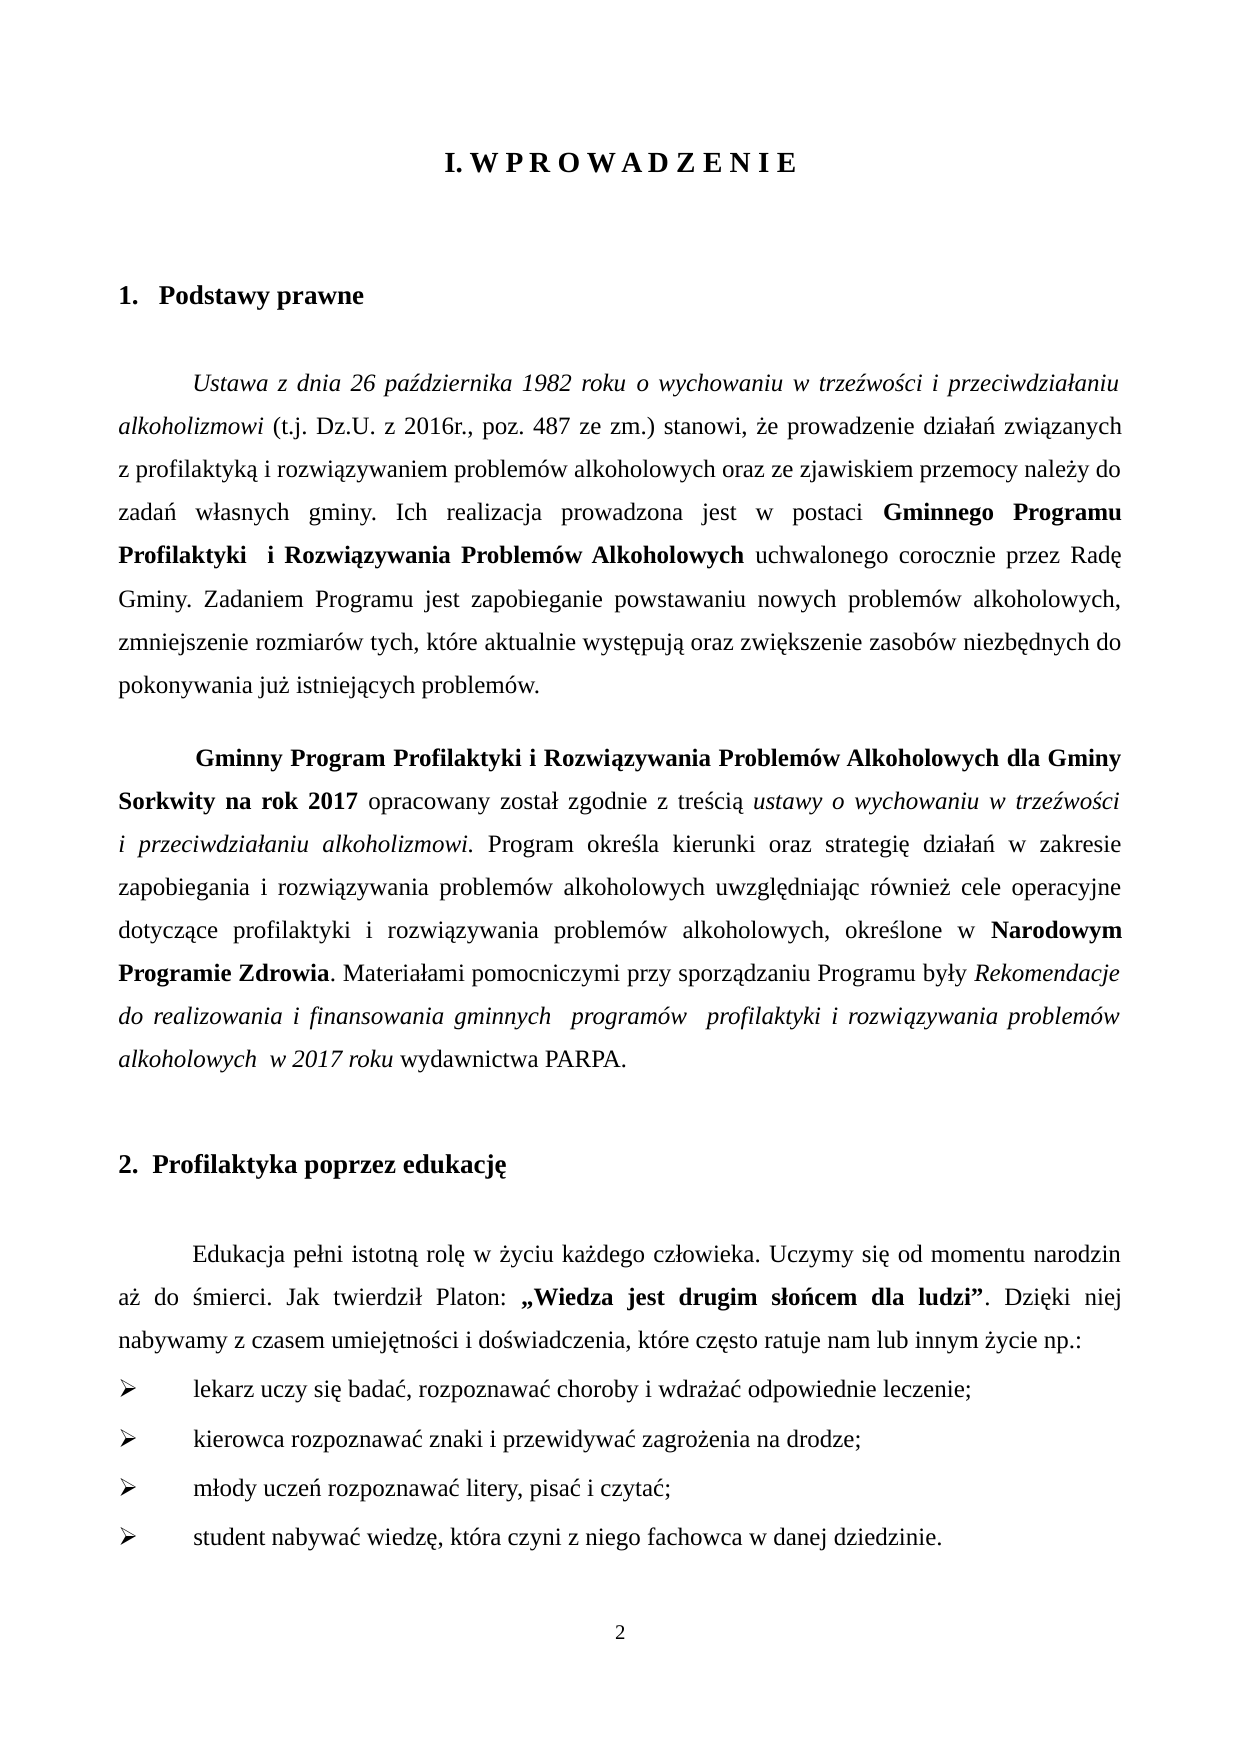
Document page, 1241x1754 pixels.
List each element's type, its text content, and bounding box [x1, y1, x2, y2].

text Ustawa z dnia 26 października 1982 roku o wychowaniu w trzeźwości i przeciwdziałaniu alkoholizmowi (t.j. Dz.U. z 2016r., poz. 487 ze zm.) stanowi, że prowadzenie działań związanych z profilaktyką i rozwiązywaniem problemów alkoholowych oraz ze zjawiskiem przemocy należy do zadań własnych gminy. Ich realizacja prowadzona jest w postaci Gminnego Programu Profilaktyki i Rozwiązywania Problemów Alkoholowych uchwalonego corocznie przez Radę Gminy. Zadaniem Programu jest zapobieganie powstawaniu nowych problemów alkoholowych, zmniejszenie rozmiarów tych, które aktualnie występują oraz zwiększenie zasobów niezbędnych do pokonywania już istniejących problemów. [118, 368, 1122, 699]
list Profilaktyka poprzez edukację [118, 1148, 1122, 1179]
list młody uczeń rozpoznawać litery, pisać i czytać; [118, 1473, 1122, 1501]
list W P R O W A D Z E N I E [118, 145, 1122, 179]
text 1. Podstawy prawne [118, 279, 1122, 311]
list lekarz uczy się badać, rozpoznawać choroby i wdrażać odpowiednie leczenie; [118, 1374, 1122, 1403]
list student nabywać wiedzę, która czyni z niego fachowca w danej dziedzinie. [118, 1522, 1122, 1551]
text 2 [118, 1620, 1122, 1644]
text Gminny Program Profilaktyki i Rozwiązywania Problemów Alkoholowych dla Gminy Sorkwity na rok 2017 opracowany został zgodnie z treścią ustawy o wychowaniu w trzeźwości i przeciwdziałaniu alkoholizmowi. Program określa kierunki oraz strategię działań w zakresie zapobiegania i rozwiązywania problemów alkoholowych uwzględniając również cele operacyjne dotyczące profilaktyki i rozwiązywania problemów alkoholowych, określone w Narodowym Programie Zdrowia. Materiałami pomocniczymi przy sporządzaniu Programu były Rekomendacje do realizowania i finansowania gminnych programów profilaktyki i rozwiązywania problemów alkoholowych w 2017 roku wydawnictwa PARPA. [118, 743, 1122, 1073]
list kierowca rozpoznawać znaki i przewidywać zagrożenia na drodze; [118, 1424, 1122, 1452]
text Edukacja pełni istotną rolę w życiu każdego człowieka. Uczymy się od momentu narodzin aż do śmierci. Jak twierdził Platon: „Wiedza jest drugim słońcem dla ludzi”. Dzięki niej nabywamy z czasem umiejętności i doświadczenia, które często ratuje nam lub innym życie np.: [118, 1239, 1122, 1354]
